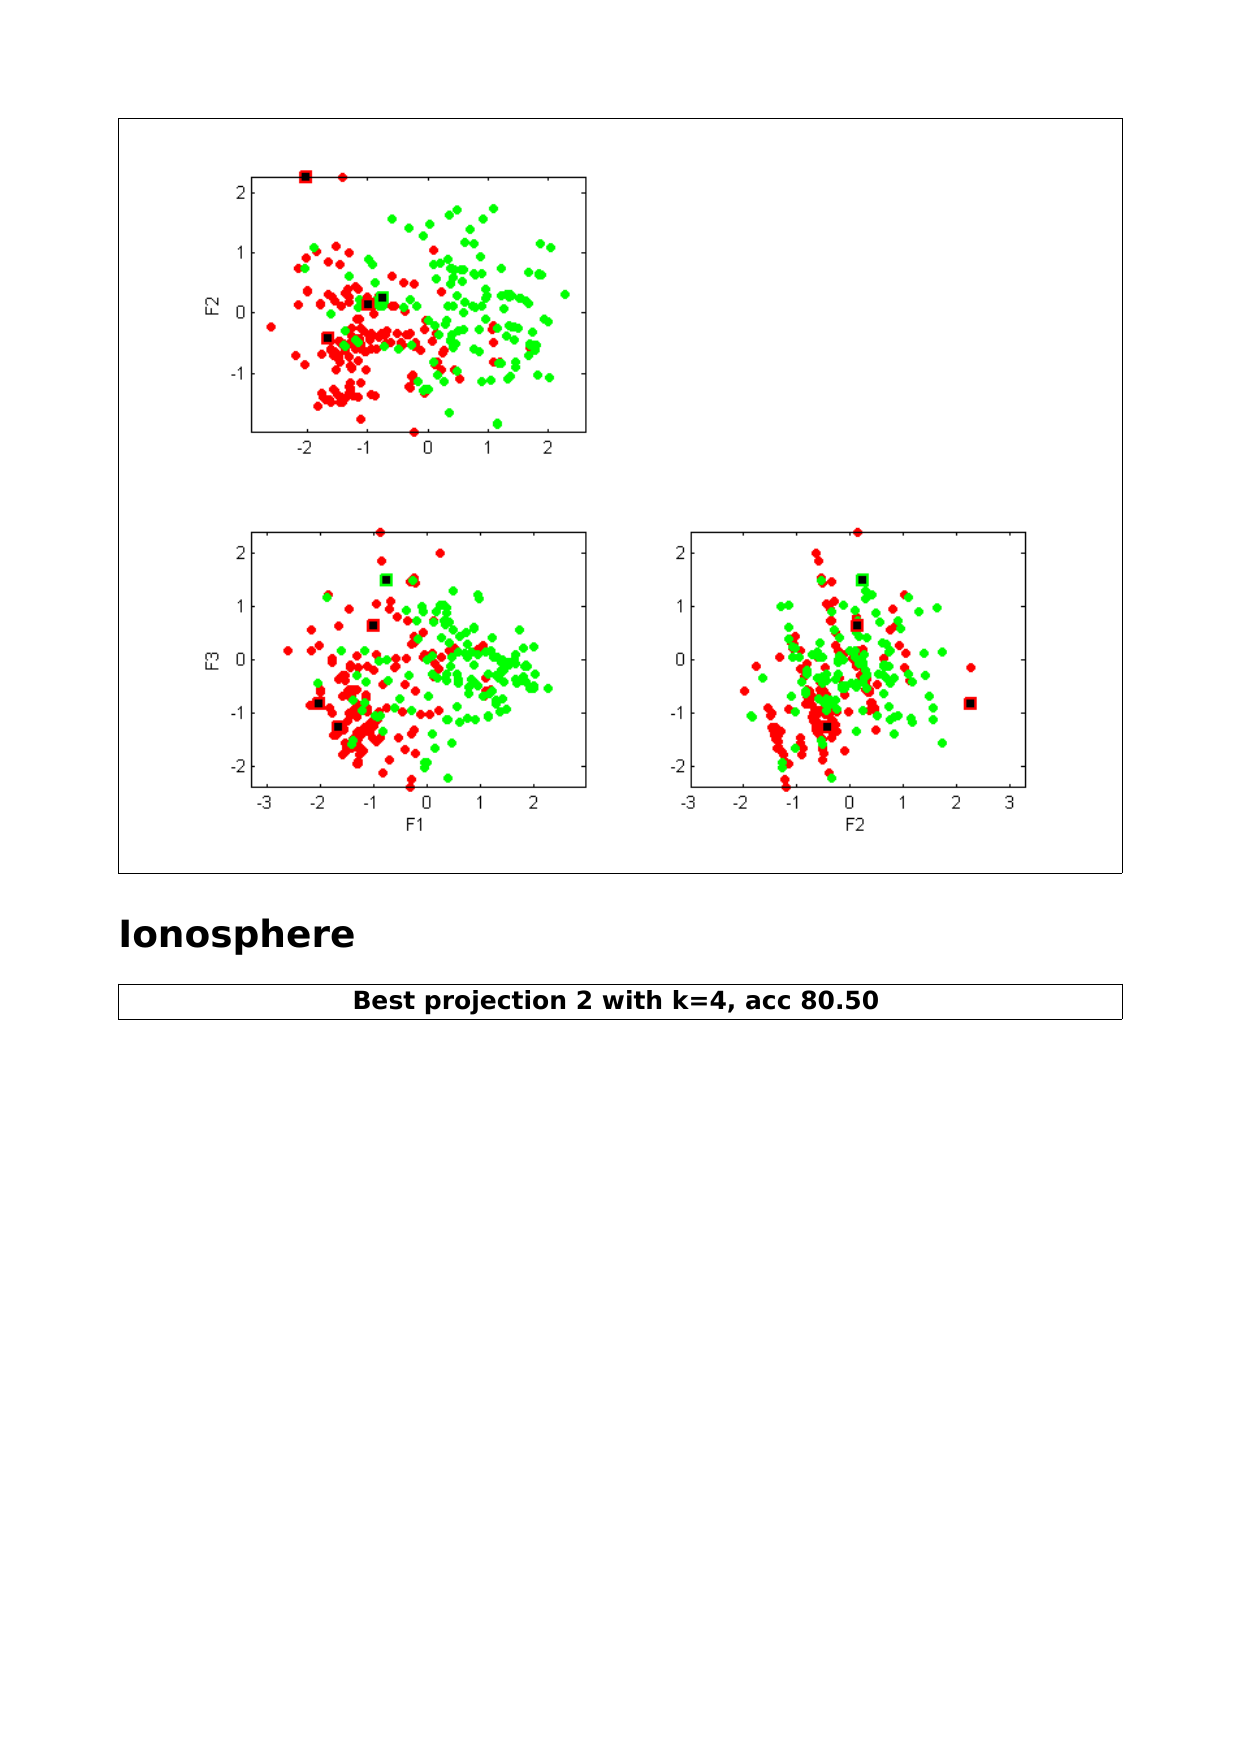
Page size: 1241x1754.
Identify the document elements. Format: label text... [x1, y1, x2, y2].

subtitle Ionosphere [118, 912, 1122, 956]
table_cell [119, 119, 1122, 873]
table_header Best projection 2 with k=4, acc 80.50 [119, 985, 1122, 1018]
picture [121, 121, 1120, 870]
